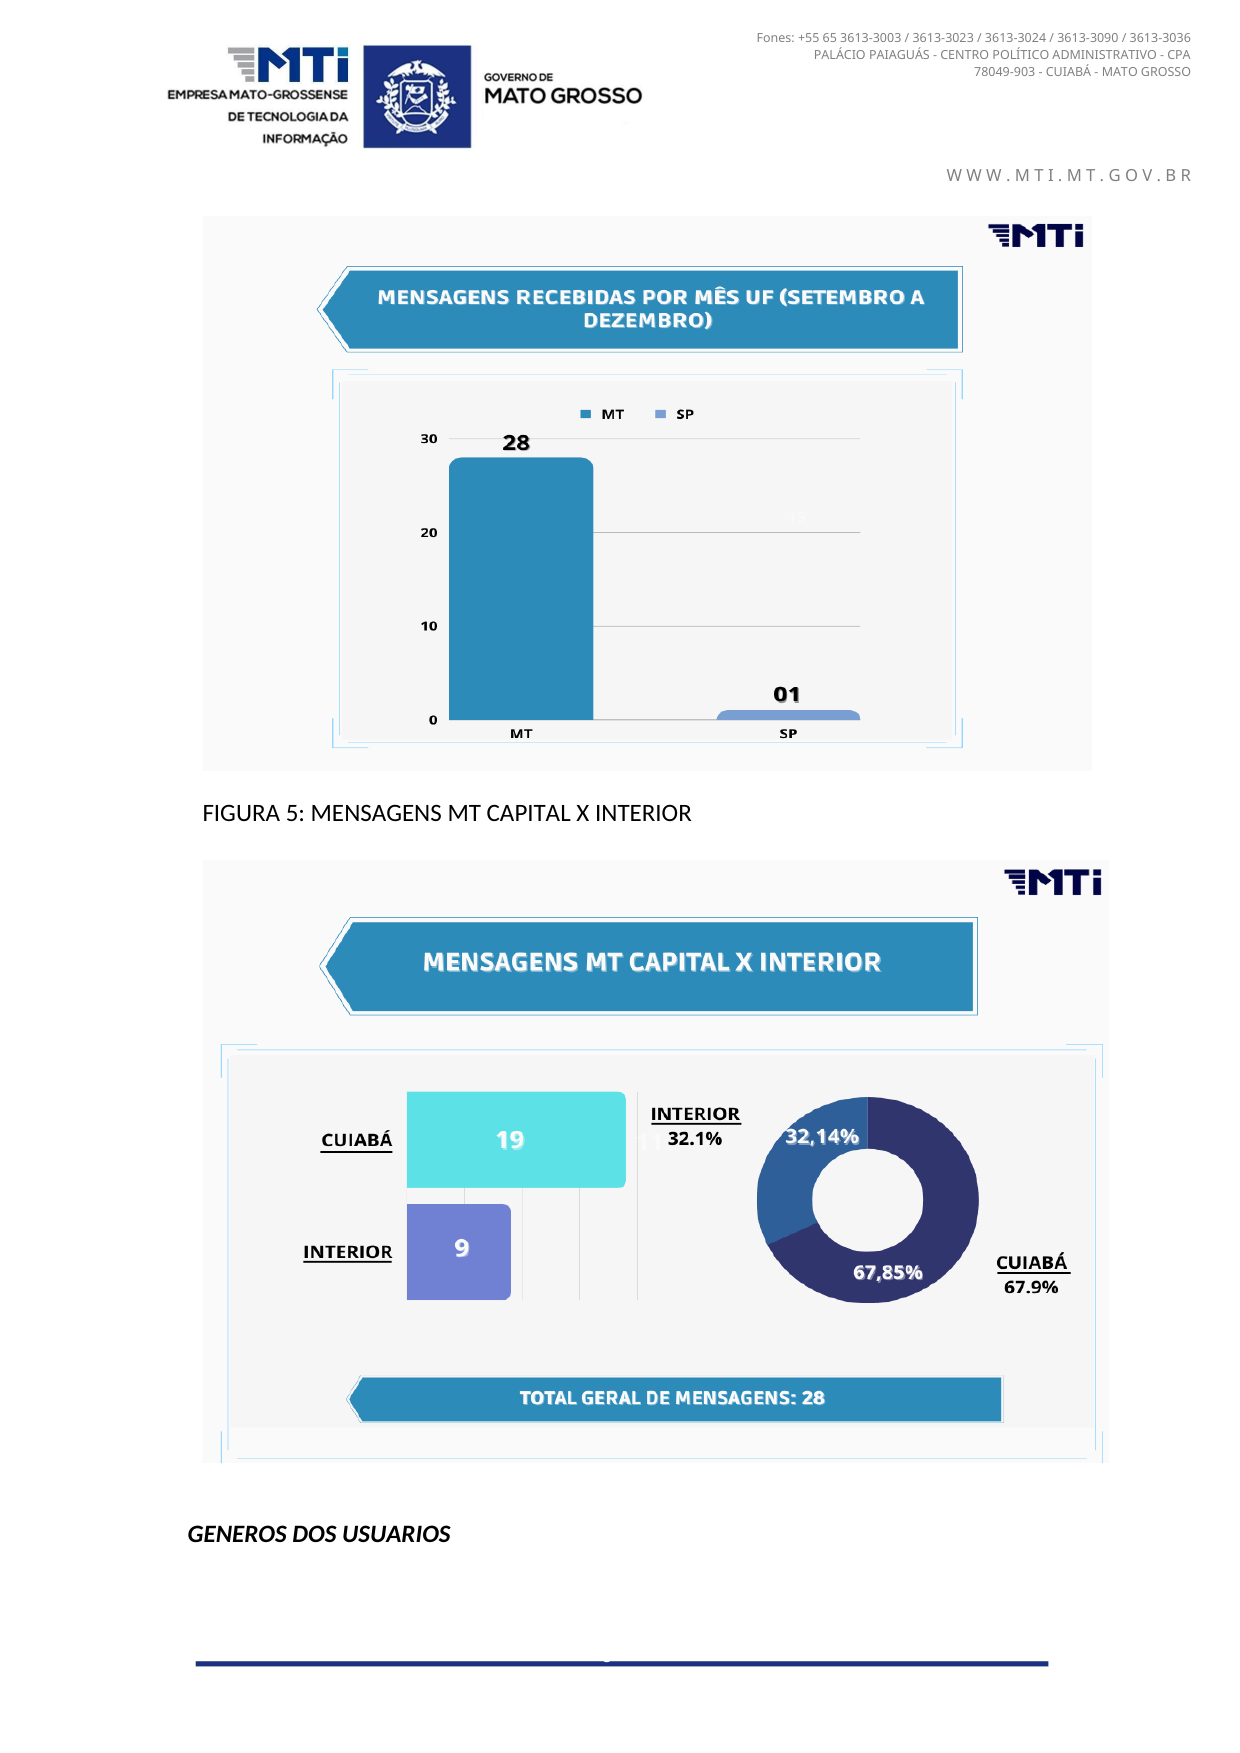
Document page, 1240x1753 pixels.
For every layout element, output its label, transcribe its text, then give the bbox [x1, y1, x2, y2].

picture [202, 860, 1110, 1463]
picture [166, 28, 645, 164]
text GENEROS DOS USUARIOS [187, 1524, 1122, 1549]
picture [202, 216, 1092, 771]
text FIGURA 5: MENSAGENS MT CAPITAL X INTERIOR [202, 803, 1122, 828]
picture [127, 1638, 1113, 1670]
